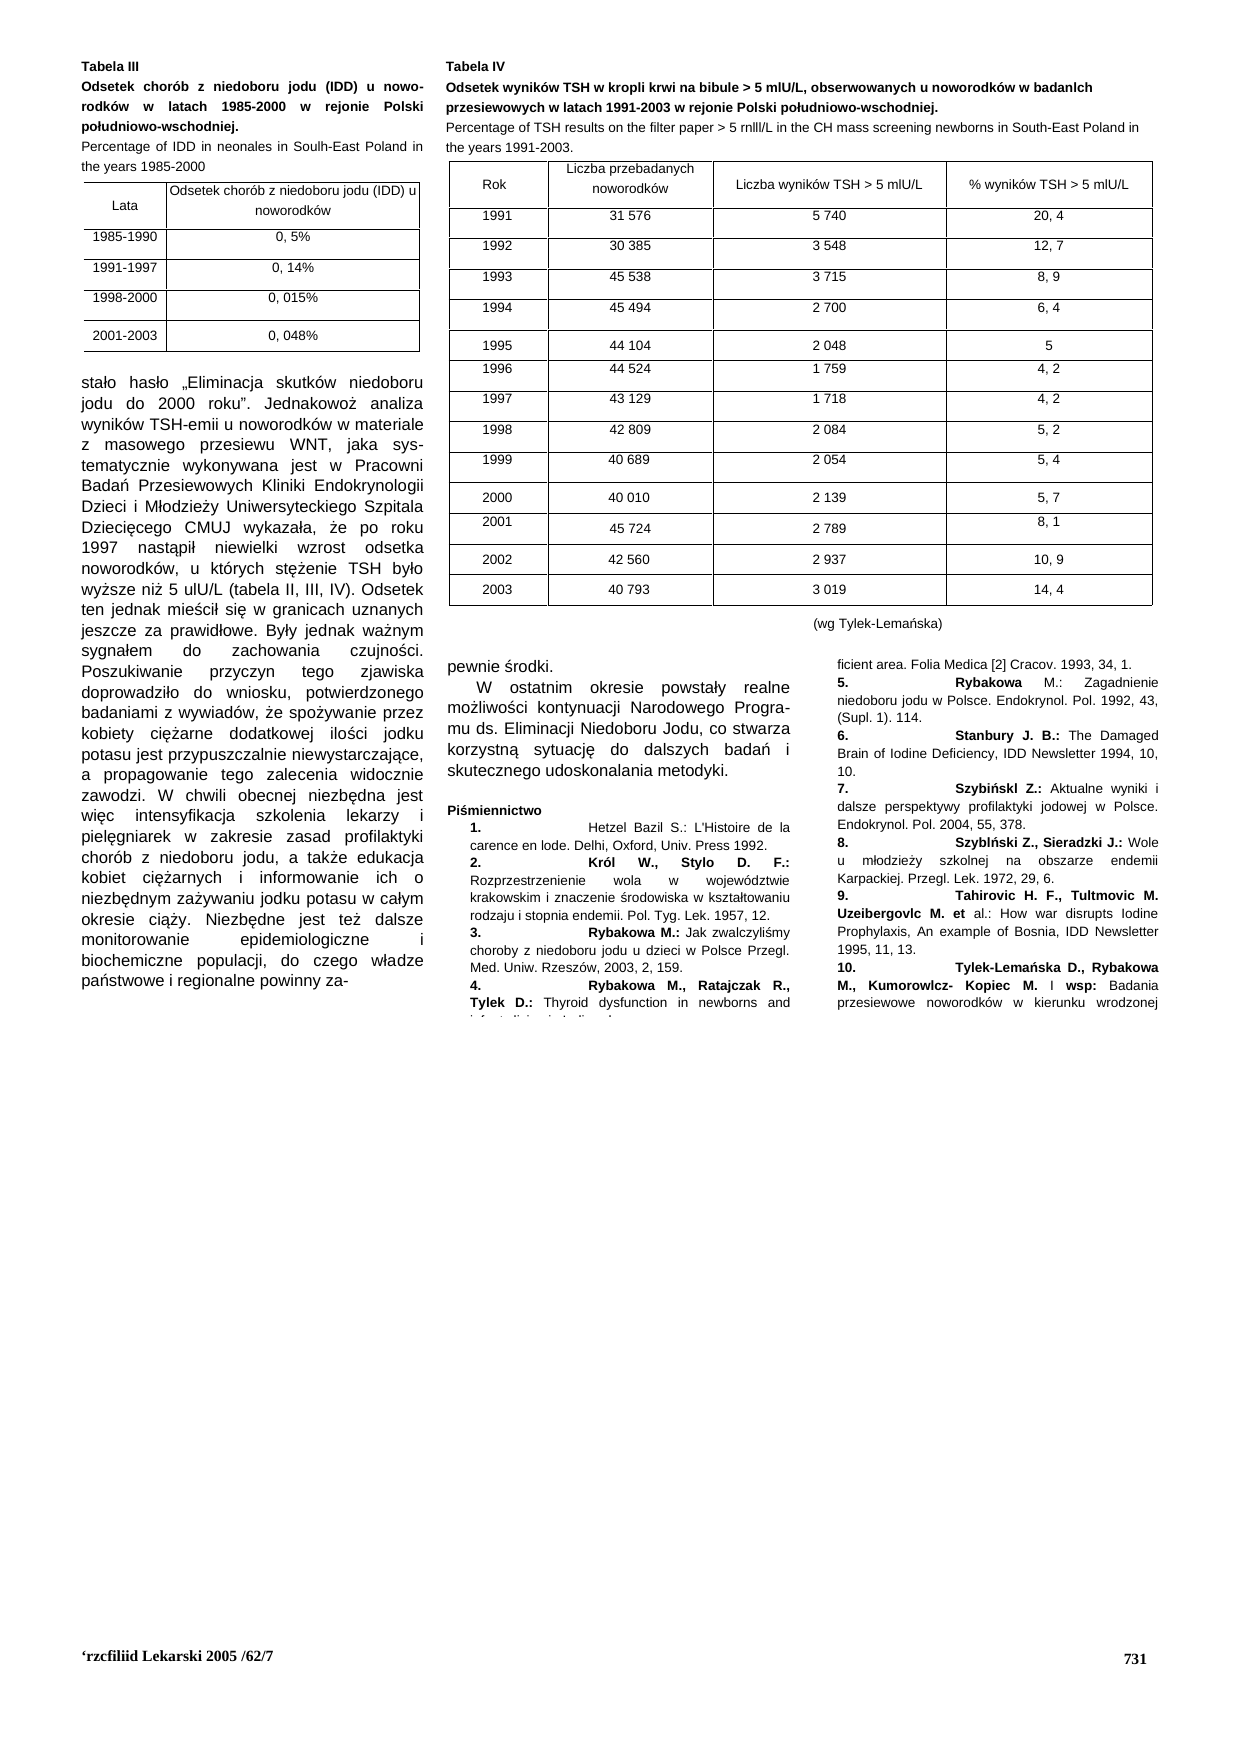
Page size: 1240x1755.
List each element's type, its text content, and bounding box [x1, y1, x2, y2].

table_cell 2002 [450, 545, 547, 574]
table_cell 44 524 [549, 361, 712, 391]
table_cell 0, 14% [167, 260, 419, 289]
text ficient area. Folia Medica [2] Cracov. 1993, 34, 1. [814, 657, 1158, 672]
table_cell 42 560 [549, 545, 712, 574]
text Percentage of IDD in neonales in Soulh-East Poland in the years 1985-2000 [81, 138, 423, 174]
table_cell 1998-2000 [84, 291, 166, 320]
table_cell 2003 [450, 575, 547, 605]
table_header Liczba przebadanych noworodków [549, 162, 712, 207]
list Tylek-Lemańska D., Rybakowa M., Kumorowlcz- Kopiec M. I wsp: Badania przesiewowe nowo­rodków w kierunku wrodzonej niedoczynności tarczycy, a monitorowanie niedoboru jodu w Polsce południowo-wschodniej w latach 1985-2000. Endokrynol. Pediat. 2002, 1, 37. [837, 959, 1158, 1013]
list Rybakowa M.: Zagadnienie niedoboru jodu w Polsce. Endokrynol. Pol. 1992, 43, (Supl. 1). 114. [837, 674, 1158, 726]
table_cell 6, 4 [947, 300, 1152, 329]
text stało hasło „Eliminacja skutków niedoboru jodu do 2000 roku”. Jednakowoż analiza wyników TSH-emii u noworodków w mate­riale z masowego przesiewu WNT, jaka sys­tematycznie wykonywana jest w Pracowni Badań Przesiewowych Kliniki Endokrynolo­gii Dzieci i Młodzieży Uniwersyteckiego Szpitala Dziecięcego CMUJ wykazała, że po roku 1997 nastąpił niewielki wzrost od­setka noworodków, u których stężenie TSH było wyższe niż 5 ulU/L (tabela II, III, IV). Odsetek ten jednak mieścił się w granicach uznanych jeszcze za prawidłowe. Były jed­nak ważnym sygnałem do zachowania czuj­ności. Poszukiwanie przyczyn tego zjawi­ska doprowadziło do wniosku, potwierdzo­nego badaniami z wywiadów, że spożywa­nie przez kobiety ciężarne dodatkowej ilo­ści jodku potasu jest przypuszczalnie nie­wystarczające, a propagowanie tego zale­cenia widocznie zawodzi. W chwili obecnej niezbędna jest więc intensyfikacja szkole­nia lekarzy i pielęgniarek w zakresie zasad profilaktyki chorób z niedoboru jodu, a tak­że edukacja kobiet ciężarnych i informowa­nie ich o niezbędnym zażywaniu jodku po­tasu w całym okresie ciąży. Niezbędne jest też dalsze monitorowanie epidemiologicz­ne i biochemiczne populacji, do czego wła­dze państwowe i regionalne powinny za- [81, 373, 423, 990]
table_cell 3 548 [714, 239, 946, 268]
table_cell 0, 5% [167, 230, 419, 259]
text Piśmiennictwo [447, 802, 790, 818]
table_cell 1991 [450, 209, 547, 237]
table_cell 2001 [450, 514, 547, 544]
list Stanbury J. B.: The Damaged Brain of Iodine Defi­ciency, IDD Newsletter 1994, 10, 10. [837, 728, 1158, 779]
table_cell 1997 [450, 392, 547, 421]
list Rybakowa M.: Jak zwalczyliśmy choroby z niedoboru jodu u dzieci w Polsce Przegl. Med. Uniw. Rzeszów, 2003, 2, 159. [470, 925, 790, 975]
table_cell 1995 [450, 331, 547, 360]
table_cell 5 [947, 331, 1152, 360]
table_cell 5, 4 [947, 453, 1152, 482]
table_cell 2 789 [714, 514, 946, 544]
table_cell 2 937 [714, 545, 946, 574]
table_cell 4, 2 [947, 361, 1152, 391]
table_cell 12, 7 [947, 239, 1152, 268]
table_cell 2 054 [714, 453, 946, 482]
table_cell 3 715 [714, 270, 946, 299]
text Odsetek wyników TSH w kropli krwi na bibule > 5 mlU/L, obserwowanych u noworodków w badanlch przesiewowych w latach 1991-2003 w rejonie Polski południowo-wschodniej. [446, 80, 1155, 116]
table_cell 40 793 [549, 575, 712, 605]
table_cell 1 718 [714, 392, 946, 421]
table_cell 5 740 [714, 209, 946, 237]
table_cell 2 139 [714, 483, 946, 513]
text Tabela IV [446, 59, 1154, 74]
table_cell 45 494 [549, 300, 712, 329]
table_cell 2000 [450, 483, 547, 513]
table_cell 1998 [450, 422, 547, 452]
table_cell 0, 015% [167, 291, 419, 320]
table_cell 8, 1 [947, 514, 1152, 544]
table_cell 1993 [450, 270, 547, 299]
table_header Liczba wyników TSH > 5 mlU/L [714, 162, 946, 207]
table_cell 10, 9 [947, 545, 1152, 574]
table_cell 44 104 [549, 331, 712, 360]
text (wg Tylek-Lemańska) [813, 616, 950, 632]
text Percentage of TSH results on the filter paper > 5 rnlll/L in the CH mass screening newborns in South-East Poland in the years 1991-2003. [446, 120, 1155, 156]
table_cell 2001-2003 [84, 321, 166, 351]
table_cell 1 759 [714, 361, 946, 391]
text ‘rzcfiliid Lekarski 2005 /62/7 [81, 1647, 310, 1665]
table_cell 31 576 [549, 209, 712, 237]
list Szyblński Z., Sieradzki J.: Wole u młodzieży szkolnej na obszarze endemii Karpackiej. Przegl. Lek. 1972, 29, 6. [837, 835, 1158, 886]
table_header Odsetek chorób z niedoboru jodu (IDD) u noworodków [167, 183, 419, 228]
table_cell 1991-1997 [84, 260, 166, 289]
list Hetzel Bazil S.: L'Histoire de la carence en lode. Delhi, Oxford, Univ. Press 1992. [470, 820, 790, 853]
table_cell 8, 9 [947, 270, 1152, 299]
table_cell 5, 7 [947, 483, 1152, 513]
table_cell 1992 [450, 239, 547, 268]
table_header Lata [84, 183, 166, 228]
table_cell 14, 4 [947, 575, 1152, 605]
table_header % wyników TSH > 5 mlU/L [947, 162, 1152, 207]
list Król W., Stylo D. F.: Rozprzestrzenienie wola w województwie krakowskim i znaczenie środowiska w kształtowaniu rodzaju i stopnia endemii. Pol. Tyg. Lek. 1957, 12. [470, 855, 790, 923]
table_cell 1999 [450, 453, 547, 482]
table_cell 3 019 [714, 575, 946, 605]
table_cell 20, 4 [947, 209, 1152, 237]
text 731 [1123, 1650, 1151, 1668]
list Rybakowa M., Ratajczak R., Tylek D.: Thyroid dys­function in newborns and infants living in Iodine-de­ [470, 977, 790, 1017]
table_cell 1985-1990 [84, 230, 166, 259]
table_cell 5, 2 [947, 422, 1152, 452]
table_cell 30 385 [549, 239, 712, 268]
table_cell 43 129 [549, 392, 712, 421]
table_cell 2 084 [714, 422, 946, 452]
table_cell 45 724 [549, 514, 712, 544]
table_cell 2 048 [714, 331, 946, 360]
table_cell 4, 2 [947, 392, 1152, 421]
table_cell 45 538 [549, 270, 712, 299]
table_cell 2 700 [714, 300, 946, 329]
text pewnie środki. [447, 657, 790, 676]
text Odsetek chorób z niedoboru jodu (IDD) u nowo­rodków w latach 1985-2000 w rejonie Polski południowo-wschodniej. [81, 78, 423, 134]
list Tahirovic H. F., Tultmovic M. Uzeibergovlc M. et al.: How war disrupts Iodine Prophylaxis, An exam­ple of Bosnia, IDD Newsletter 1995, 11, 13. [837, 888, 1158, 957]
table_cell 40 689 [549, 453, 712, 482]
list Szybińskl Z.: Aktualne wyniki i dalsze perspektywy profilaktyki jodowej w Polsce. Endokrynol. Pol. 2004, 55, 378. [837, 781, 1158, 832]
text Tabela III [81, 58, 423, 74]
table_cell 40 010 [549, 483, 712, 513]
table_cell 0, 048% [167, 321, 419, 351]
table_header Rok [450, 162, 547, 207]
table_cell 42 809 [549, 422, 712, 452]
table_cell 1994 [450, 300, 547, 329]
text W ostatnim okresie powstały realne możliwości kontynuacji Narodowego Progra­mu ds. Eliminacji Niedoboru Jodu, co stwa­rza korzystną sytuację do dalszych badań i skutecznego udoskonalania metodyki. [447, 677, 790, 780]
table_cell 1996 [450, 361, 547, 391]
